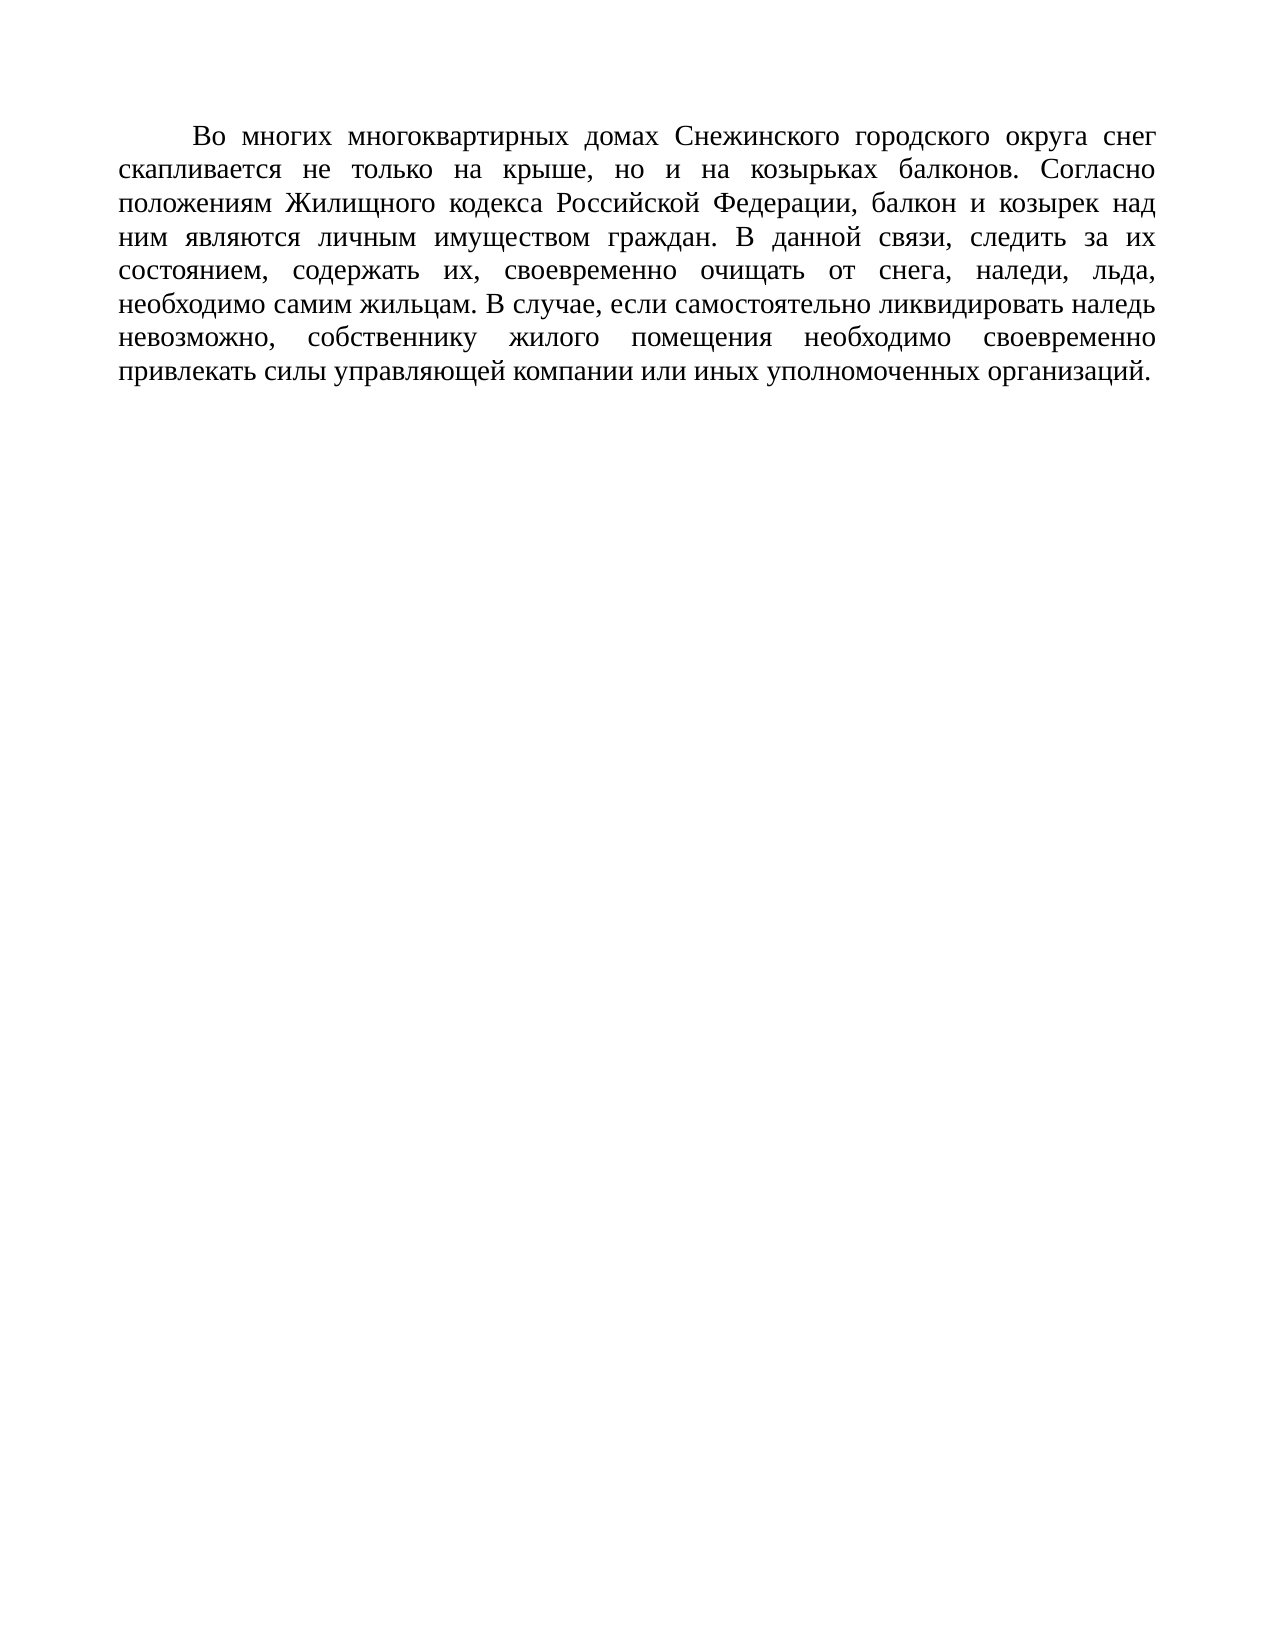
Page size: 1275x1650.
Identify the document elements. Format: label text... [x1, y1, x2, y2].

text Во многих многоквартирных домах Снежинского городского округа снег скапливается не только на крыше, но и на козырьках балконов. Согласно положениям Жилищного кодекса Российской Федерации, балкон и козырек над ним являются личным имуществом граждан. В данной связи, следить за их состоянием, содержать их, своевременно очищать от снега, наледи, льда, необходимо самим жильцам. В случае, если самостоятельно ликвидировать наледь невозможно, собственнику жилого помещения необходимо своевременно привлекать силы управляющей компании или иных уполномоченных организаций. [118, 118, 1157, 386]
